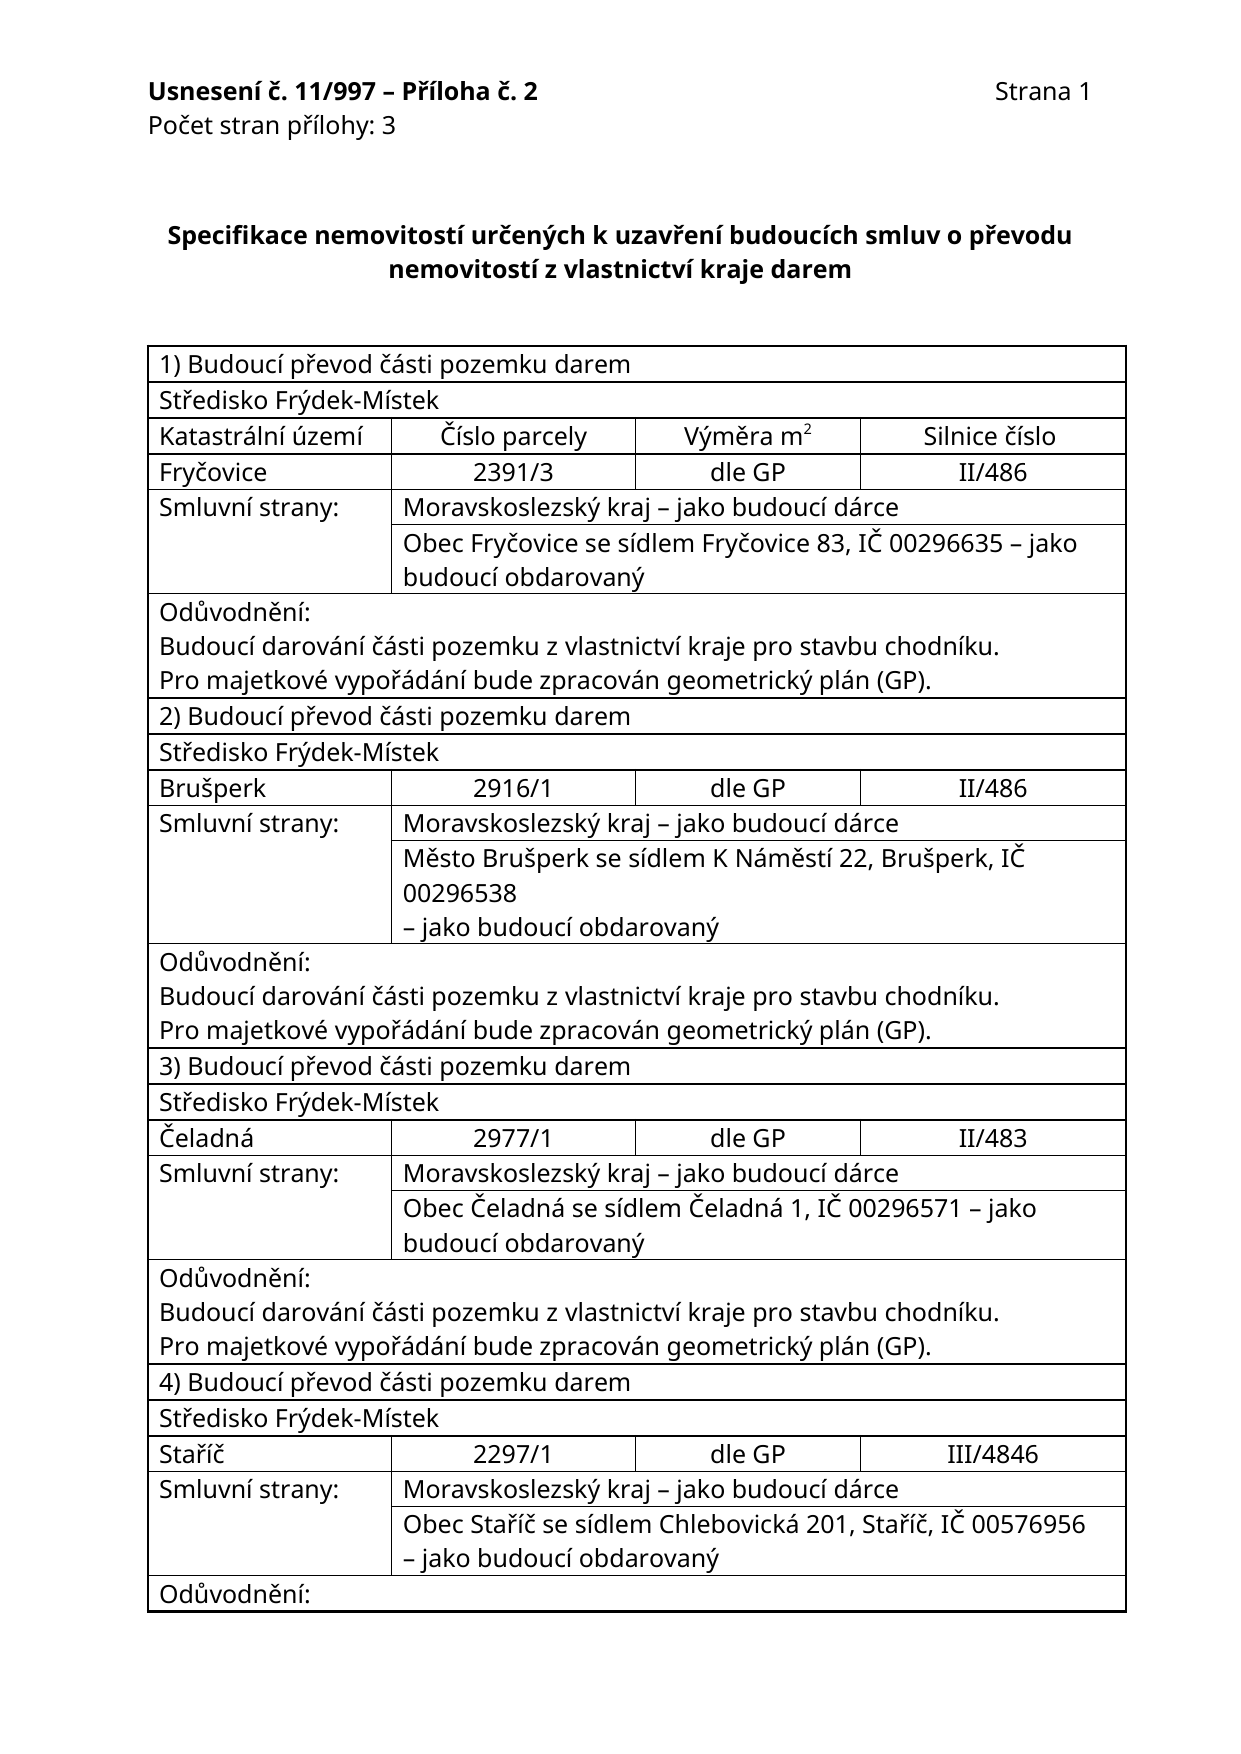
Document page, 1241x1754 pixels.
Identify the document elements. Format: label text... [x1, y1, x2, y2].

table_cell 2) Budoucí převod části pozemku darem [149, 699, 1125, 733]
table_cell Odůvodnění: Budoucí darování části pozemku z vlastnictví kraje pro stavbu chodníku. Pro majetkové vypořádání bude zpracován geometrický plán (GP). [149, 944, 1125, 1047]
text Specifikace nemovitostí určených k uzavření budoucích smluv o převodu nemovitostí z vlastnictví kraje darem [148, 217, 1092, 285]
table_cell Obec Staříč se sídlem Chlebovická 201, Staříč, IČ 00576956 – jako budoucí obdarovaný [392, 1507, 1125, 1575]
table_cell 2916/1 [392, 771, 635, 805]
table_cell 2977/1 [392, 1121, 635, 1155]
table_cell II/486 [861, 455, 1125, 489]
table_cell Středisko Frýdek-Místek [149, 383, 1125, 417]
table_cell Moravskoslezský kraj – jako budoucí dárce [392, 806, 1125, 840]
table_cell 2391/3 [392, 455, 635, 489]
table_cell III/4846 [861, 1437, 1125, 1471]
table_cell 3) Budoucí převod části pozemku darem [149, 1049, 1125, 1083]
table_cell Obec Fryčovice se sídlem Fryčovice 83, IČ 00296635 – jako budoucí obdarovaný [392, 525, 1125, 593]
table_cell Brušperk [149, 771, 391, 805]
table_header 1) Budoucí převod části pozemku darem [149, 347, 1125, 381]
table_cell Katastrální území [149, 419, 391, 453]
table_cell Středisko Frýdek-Místek [149, 1401, 1125, 1435]
table_cell Odůvodnění: Budoucí darování části pozemku z vlastnictví kraje pro stavbu chodníku. Pro majetkové vypořádání bude zpracován geometrický plán (GP). [149, 1260, 1125, 1362]
table_cell Obec Čeladná se sídlem Čeladná 1, IČ 00296571 – jako budoucí obdarovaný [392, 1191, 1125, 1259]
table_cell Čeladná [149, 1121, 391, 1155]
table_cell dle GP [636, 1437, 860, 1471]
table_cell Číslo parcely [392, 419, 635, 453]
table_cell Smluvní strany: [149, 806, 391, 943]
table_cell Středisko Frýdek-Místek [149, 735, 1125, 769]
table_cell Moravskoslezský kraj – jako budoucí dárce [392, 490, 1125, 524]
table_cell Staříč [149, 1437, 391, 1471]
table_cell Středisko Frýdek-Místek [149, 1085, 1125, 1119]
table_cell Odůvodnění: Budoucí darování části pozemku z vlastnictví kraje pro stavbu chodníku. Pro majetkové vypořádání bude zpracován geometrický plán (GP). [149, 594, 1125, 697]
table_cell dle GP [636, 1121, 860, 1155]
table_cell Město Brušperk se sídlem K Náměstí 22, Brušperk, IČ 00296538 – jako budoucí obdarovaný [392, 841, 1125, 943]
table_cell Moravskoslezský kraj – jako budoucí dárce [392, 1472, 1125, 1506]
table_cell 4) Budoucí převod části pozemku darem [149, 1365, 1125, 1399]
table_cell Odůvodnění: [149, 1576, 1125, 1610]
table_cell Silnice číslo [861, 419, 1125, 453]
table_cell dle GP [636, 771, 860, 805]
table_cell II/486 [861, 771, 1125, 805]
table_cell II/483 [861, 1121, 1125, 1155]
table_cell 2297/1 [392, 1437, 635, 1471]
table_cell Výměra m2 [636, 419, 860, 453]
table_cell Fryčovice [149, 455, 391, 489]
table_cell Smluvní strany: [149, 490, 391, 593]
table_cell dle GP [636, 455, 860, 489]
table_cell Smluvní strany: [149, 1472, 391, 1575]
table_cell Smluvní strany: [149, 1156, 391, 1259]
table_cell Moravskoslezský kraj – jako budoucí dárce [392, 1156, 1125, 1190]
